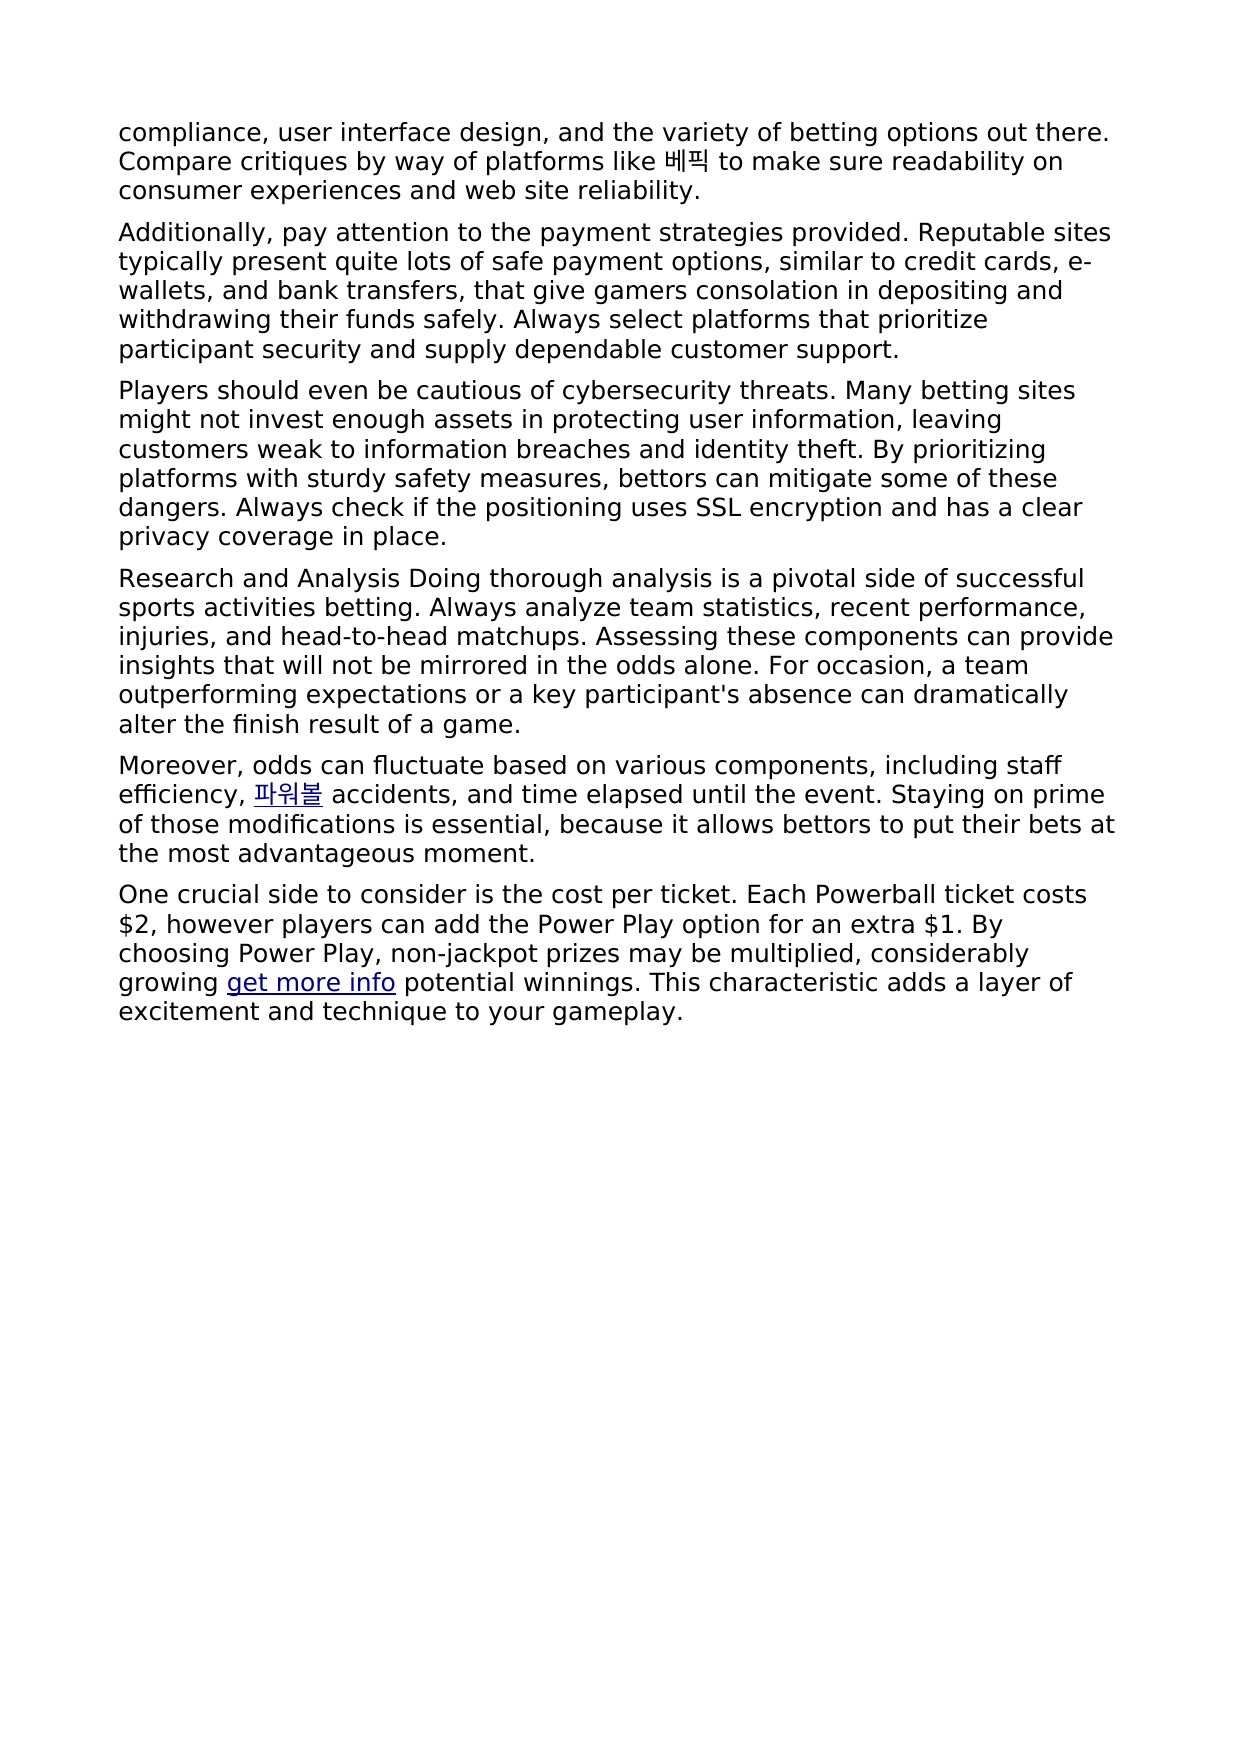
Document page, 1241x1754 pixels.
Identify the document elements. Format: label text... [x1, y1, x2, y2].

text Players should even be cautious of cybersecurity threats. Many betting sites might not invest enough assets in protecting user information, leaving customers weak to information breaches and identity theft. By prioritizing platforms with sturdy safety measures, bettors can mitigate some of these dangers. Always check if the positioning uses SSL encryption and has a clear privacy coverage in place. [118, 376, 1122, 551]
text Moreover, odds can fluctuate based on various components, including staff efficiency, 파워볼 accidents, and time elapsed until the event. Staying on prime of those modifications is essential, because it allows bettors to put their bets at the most advantageous moment. [118, 751, 1122, 868]
text compliance, user interface design, and the variety of betting options out there. Compare critiques by way of platforms like 베픽 to make sure readability on consumer experiences and web site reliability. [118, 118, 1122, 206]
text One crucial side to consider is the cost per ticket. Each Powerball ticket costs $2, however players can add the Power Play option for an extra $1. By choosing Power Play, non-jackpot prizes may be multiplied, considerably growing get more info potential winnings. This characteristic adds a layer of excitement and technique to your gameplay. [118, 881, 1122, 1026]
text Research and Analysis Doing thorough analysis is a pivotal side of successful sports activities betting. Always analyze team statistics, recent performance, injuries, and head-to-head matchups. Assessing these components can provide insights that will not be mirrored in the odds alone. For occasion, a team outperforming expectations or a key participant's absence can dramatically alter the finish result of a game. [118, 564, 1122, 739]
text Additionally, pay attention to the payment strategies provided. Reputable sites typically present quite lots of safe payment options, similar to credit cards, e-wallets, and bank transfers, that give gamers consolation in depositing and withdrawing their funds safely. Always select platforms that prioritize participant security and supply dependable customer support. [118, 218, 1122, 364]
